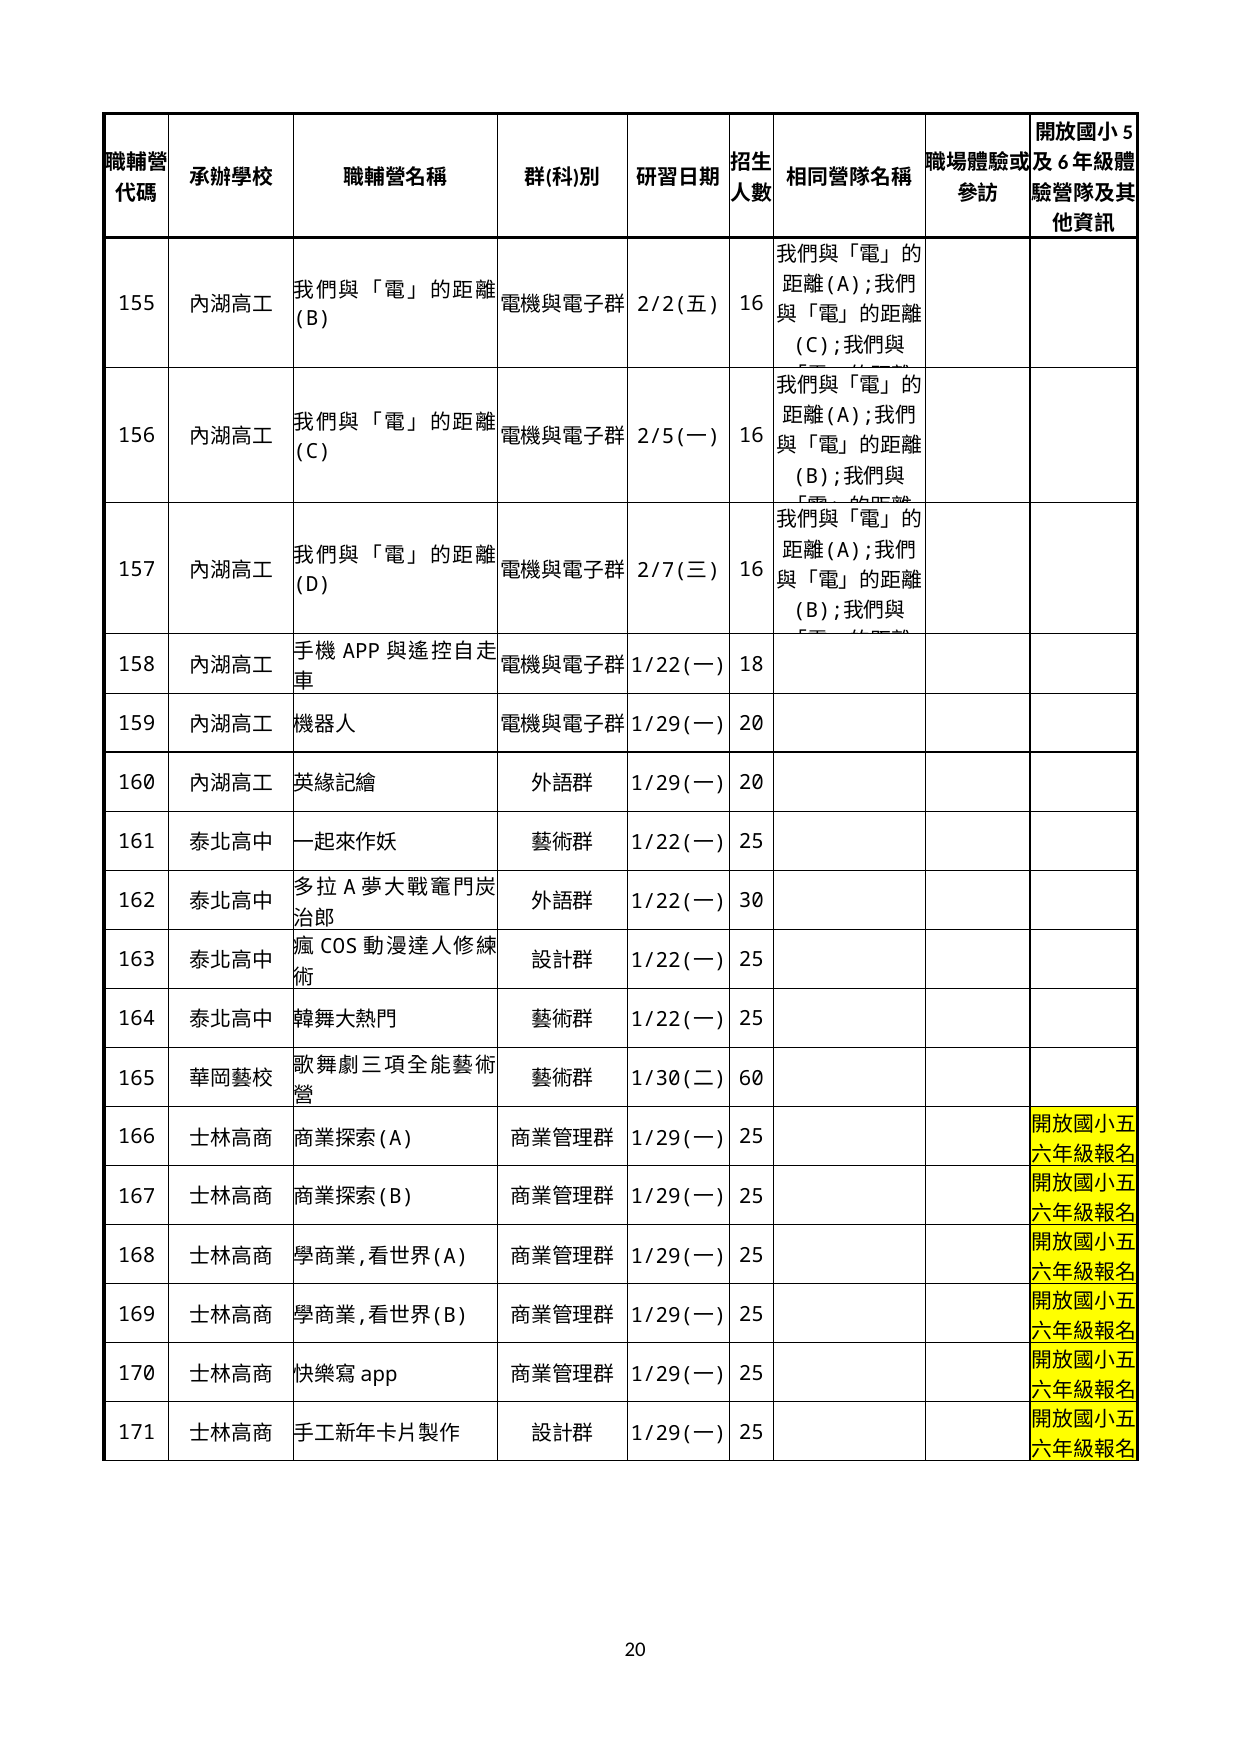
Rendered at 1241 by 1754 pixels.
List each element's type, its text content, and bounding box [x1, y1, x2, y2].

table_cell 學商業,看世界(A) [294, 1225, 497, 1283]
table_cell [1031, 989, 1136, 1047]
table_cell 1/22(一) [628, 871, 729, 929]
table_cell 內湖高工 [169, 753, 293, 811]
table_cell 170 [106, 1343, 168, 1401]
table_cell 164 [106, 989, 168, 1047]
table_cell 163 [106, 930, 168, 988]
table_header 招生人數 [730, 115, 773, 236]
table_cell 159 [106, 694, 168, 751]
table_cell 1/29(一) [628, 1343, 729, 1401]
table_cell 電機與電子群 [498, 634, 627, 692]
table_cell 手機APP與遙控自走車 [294, 634, 497, 692]
table_cell 160 [106, 753, 168, 811]
table_cell 電機與電子群 [498, 368, 627, 502]
table_cell 泰北高中 [169, 989, 293, 1047]
table_cell 電機與電子群 [498, 239, 627, 367]
table_cell 內湖高工 [169, 634, 293, 692]
table_cell 我們與「電」的距離(A);我們與「電」的距離(B);我們與「電」的距離(D); [774, 368, 925, 502]
table_cell 25 [730, 812, 773, 869]
table_cell 士林高商 [169, 1107, 293, 1165]
table_cell 我們與「電」的距離(A);我們與「電」的距離(B);我們與「電」的距離(C); [774, 503, 925, 633]
table_cell 1/29(一) [628, 1107, 729, 1165]
table_cell [926, 634, 1029, 692]
table_cell 我們與「電」的距離(A);我們與「電」的距離(C);我們與「電」的距離(D); [774, 239, 925, 367]
table_cell [774, 1107, 925, 1165]
table_cell 士林高商 [169, 1166, 293, 1224]
table_header 職輔營名稱 [294, 115, 497, 236]
table_cell 泰北高中 [169, 930, 293, 988]
table_cell 1/29(一) [628, 1402, 729, 1460]
table_cell [1031, 812, 1136, 869]
table_cell 25 [730, 1402, 773, 1460]
table_cell 171 [106, 1402, 168, 1460]
table_cell 內湖高工 [169, 368, 293, 502]
table_cell [926, 368, 1029, 502]
table_cell 商業探索(A) [294, 1107, 497, 1165]
table_cell 158 [106, 634, 168, 692]
table_cell 169 [106, 1284, 168, 1342]
table_cell 泰北高中 [169, 871, 293, 929]
table_cell 多拉A夢大戰竈門炭治郎 [294, 871, 497, 929]
table_cell 165 [106, 1048, 168, 1106]
table_header 職輔營代碼 [106, 115, 168, 236]
table_cell 士林高商 [169, 1225, 293, 1283]
table_cell 藝術群 [498, 989, 627, 1047]
table_cell 161 [106, 812, 168, 869]
table_cell 18 [730, 634, 773, 692]
table_cell 25 [730, 1343, 773, 1401]
table_cell 士林高商 [169, 1284, 293, 1342]
table_cell [774, 812, 925, 869]
table_cell [926, 694, 1029, 751]
table_cell [926, 812, 1029, 869]
table_cell 1/22(一) [628, 812, 729, 869]
table_cell [926, 503, 1029, 633]
table_cell 156 [106, 368, 168, 502]
table_cell [926, 1225, 1029, 1283]
table_cell 1/29(一) [628, 694, 729, 751]
table_cell [1031, 368, 1136, 502]
table_header 開放國小5及6年級體驗營隊及其他資訊 [1031, 115, 1136, 236]
table_cell 1/29(一) [628, 753, 729, 811]
table_cell [774, 1225, 925, 1283]
table_cell 快樂寫app [294, 1343, 497, 1401]
table_cell [774, 1402, 925, 1460]
table_cell 25 [730, 1284, 773, 1342]
table_cell [926, 1048, 1029, 1106]
table_cell [774, 694, 925, 751]
table_cell 開放國小五六年級報名 [1031, 1284, 1136, 1342]
table_cell 1/22(一) [628, 989, 729, 1047]
table_cell 20 [730, 694, 773, 751]
table_cell 16 [730, 239, 773, 367]
table_cell 商業探索(B) [294, 1166, 497, 1224]
table_cell 士林高商 [169, 1343, 293, 1401]
table_cell [1031, 503, 1136, 633]
table_cell 1/30(二) [628, 1048, 729, 1106]
table_cell 1/22(一) [628, 634, 729, 692]
table_cell 166 [106, 1107, 168, 1165]
table_cell [926, 930, 1029, 988]
table_cell 商業管理群 [498, 1284, 627, 1342]
table_cell 16 [730, 368, 773, 502]
table_cell 開放國小五六年級報名 [1031, 1402, 1136, 1460]
table_cell 1/29(一) [628, 1166, 729, 1224]
table_cell 155 [106, 239, 168, 367]
table_cell [774, 753, 925, 811]
table_cell 手工新年卡片製作 [294, 1402, 497, 1460]
table_cell 25 [730, 989, 773, 1047]
table_cell 168 [106, 1225, 168, 1283]
table_cell 泰北高中 [169, 812, 293, 869]
table_cell 25 [730, 930, 773, 988]
table_cell [1031, 634, 1136, 692]
table_cell [774, 989, 925, 1047]
table_cell [926, 1343, 1029, 1401]
table_cell 商業管理群 [498, 1107, 627, 1165]
table_cell [1031, 930, 1136, 988]
table_cell 25 [730, 1107, 773, 1165]
table_cell 電機與電子群 [498, 503, 627, 633]
table_cell [774, 871, 925, 929]
table_cell [926, 1402, 1029, 1460]
table_cell 藝術群 [498, 1048, 627, 1106]
table_cell 25 [730, 1166, 773, 1224]
table_cell [926, 871, 1029, 929]
table_cell 士林高商 [169, 1402, 293, 1460]
table_cell [926, 1166, 1029, 1224]
table_header 群(科)別 [498, 115, 627, 236]
table_cell 我們與「電」的距離(C) [294, 368, 497, 502]
table_cell 162 [106, 871, 168, 929]
table_cell [1031, 239, 1136, 367]
table_cell 2/5(一) [628, 368, 729, 502]
table_cell 開放國小五六年級報名 [1031, 1107, 1136, 1165]
table_cell 商業管理群 [498, 1166, 627, 1224]
table_cell [1031, 753, 1136, 811]
table_cell 韓舞大熱門 [294, 989, 497, 1047]
table_cell 商業管理群 [498, 1225, 627, 1283]
table_cell 開放國小五六年級報名 [1031, 1343, 1136, 1401]
table_cell 我們與「電」的距離(B) [294, 239, 497, 367]
table_cell 商業管理群 [498, 1343, 627, 1401]
table_cell [926, 1107, 1029, 1165]
table_cell 20 [730, 753, 773, 811]
table_cell [1031, 694, 1136, 751]
table_cell [1031, 1048, 1136, 1106]
table_cell 25 [730, 1225, 773, 1283]
table_cell 1/29(一) [628, 1284, 729, 1342]
table_cell 設計群 [498, 1402, 627, 1460]
table_cell 開放國小五六年級報名 [1031, 1225, 1136, 1283]
table_cell [774, 1048, 925, 1106]
table_cell 1/29(一) [628, 1225, 729, 1283]
table_cell [926, 1284, 1029, 1342]
table_cell [926, 239, 1029, 367]
table_cell 我們與「電」的距離(D) [294, 503, 497, 633]
table_cell 瘋COS動漫達人修練術 [294, 930, 497, 988]
table_cell 內湖高工 [169, 239, 293, 367]
table_cell [774, 1166, 925, 1224]
table_cell 學商業,看世界(B) [294, 1284, 497, 1342]
table_cell 16 [730, 503, 773, 633]
table_cell 30 [730, 871, 773, 929]
table_cell 設計群 [498, 930, 627, 988]
table_cell 機器人 [294, 694, 497, 751]
table_cell [1031, 871, 1136, 929]
table_cell [926, 989, 1029, 1047]
table_cell 167 [106, 1166, 168, 1224]
table_cell 外語群 [498, 871, 627, 929]
table_cell 內湖高工 [169, 694, 293, 751]
table_cell 外語群 [498, 753, 627, 811]
table_header 承辦學校 [169, 115, 293, 236]
table_cell [774, 930, 925, 988]
table_cell 2/7(三) [628, 503, 729, 633]
table_cell 開放國小五六年級報名 [1031, 1166, 1136, 1224]
table_cell 1/22(一) [628, 930, 729, 988]
table_cell 電機與電子群 [498, 694, 627, 751]
table_cell 157 [106, 503, 168, 633]
table_header 職場體驗或參訪 [926, 115, 1029, 236]
table_header 相同營隊名稱 [774, 115, 925, 236]
table_cell 內湖高工 [169, 503, 293, 633]
table_cell 華岡藝校 [169, 1048, 293, 1106]
table_cell [774, 1343, 925, 1401]
table_cell [774, 1284, 925, 1342]
table_header 研習日期 [628, 115, 729, 236]
table_cell 60 [730, 1048, 773, 1106]
table_cell 英緣記繪 [294, 753, 497, 811]
table_cell 藝術群 [498, 812, 627, 869]
table_cell 歌舞劇三項全能藝術營 [294, 1048, 497, 1106]
table_cell [926, 753, 1029, 811]
table_cell 2/2(五) [628, 239, 729, 367]
table_cell 一起來作妖 [294, 812, 497, 869]
table_cell [774, 634, 925, 692]
